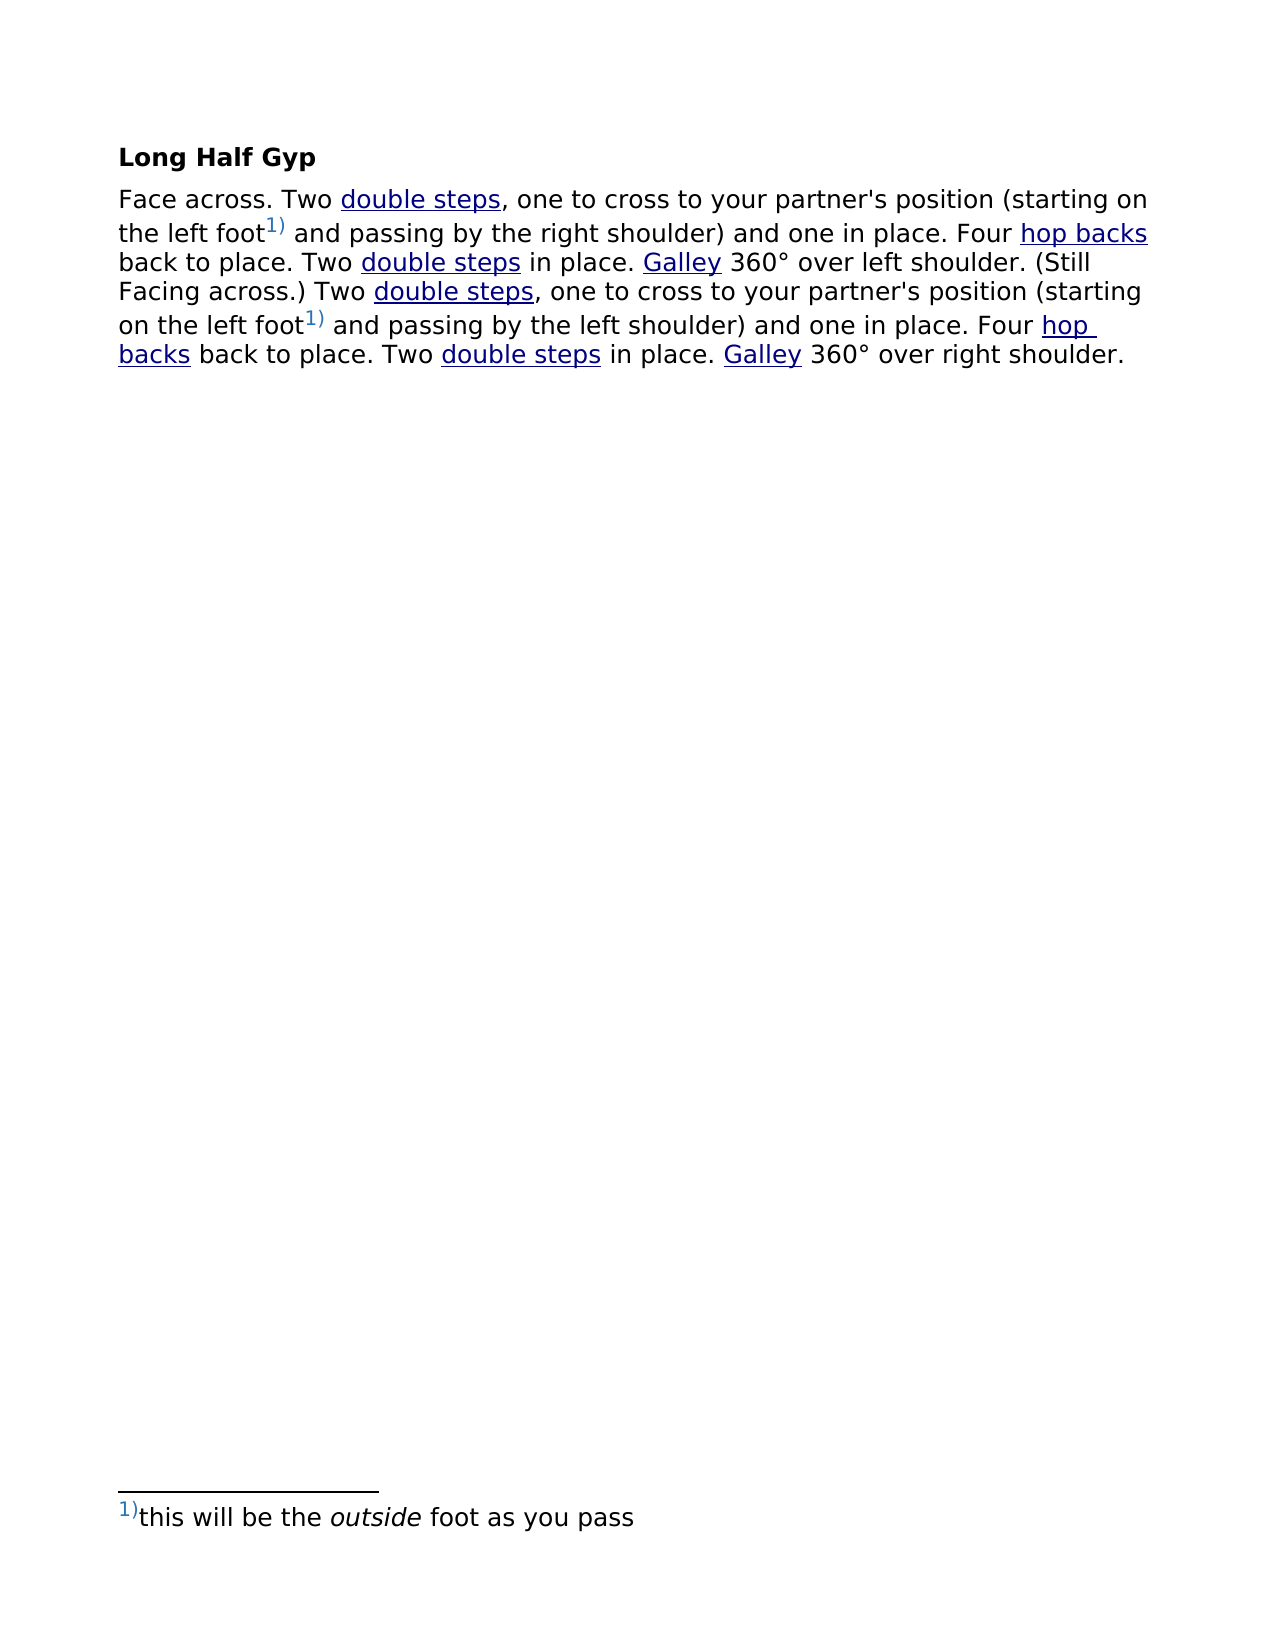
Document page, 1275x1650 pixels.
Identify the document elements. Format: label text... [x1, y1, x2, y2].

text Face across. Two double steps, one to cross to your partner's position (starting on the left foot and passing by the right shoulder) and one in place. Four hop backs back to place. Two double steps in place. Galley 360° over left shoulder. (Still Facing across.) Two double steps, one to cross to your partner's position (starting on the left foot1) and passing by the left shoulder) and one in place. Four hop backs back to place. Two double steps in place. Galley 360° over right shoulder. [118, 185, 1157, 369]
text this will be the outside foot as you pass [118, 1498, 1157, 1532]
subtitle Long Half Gyp [118, 143, 1157, 172]
